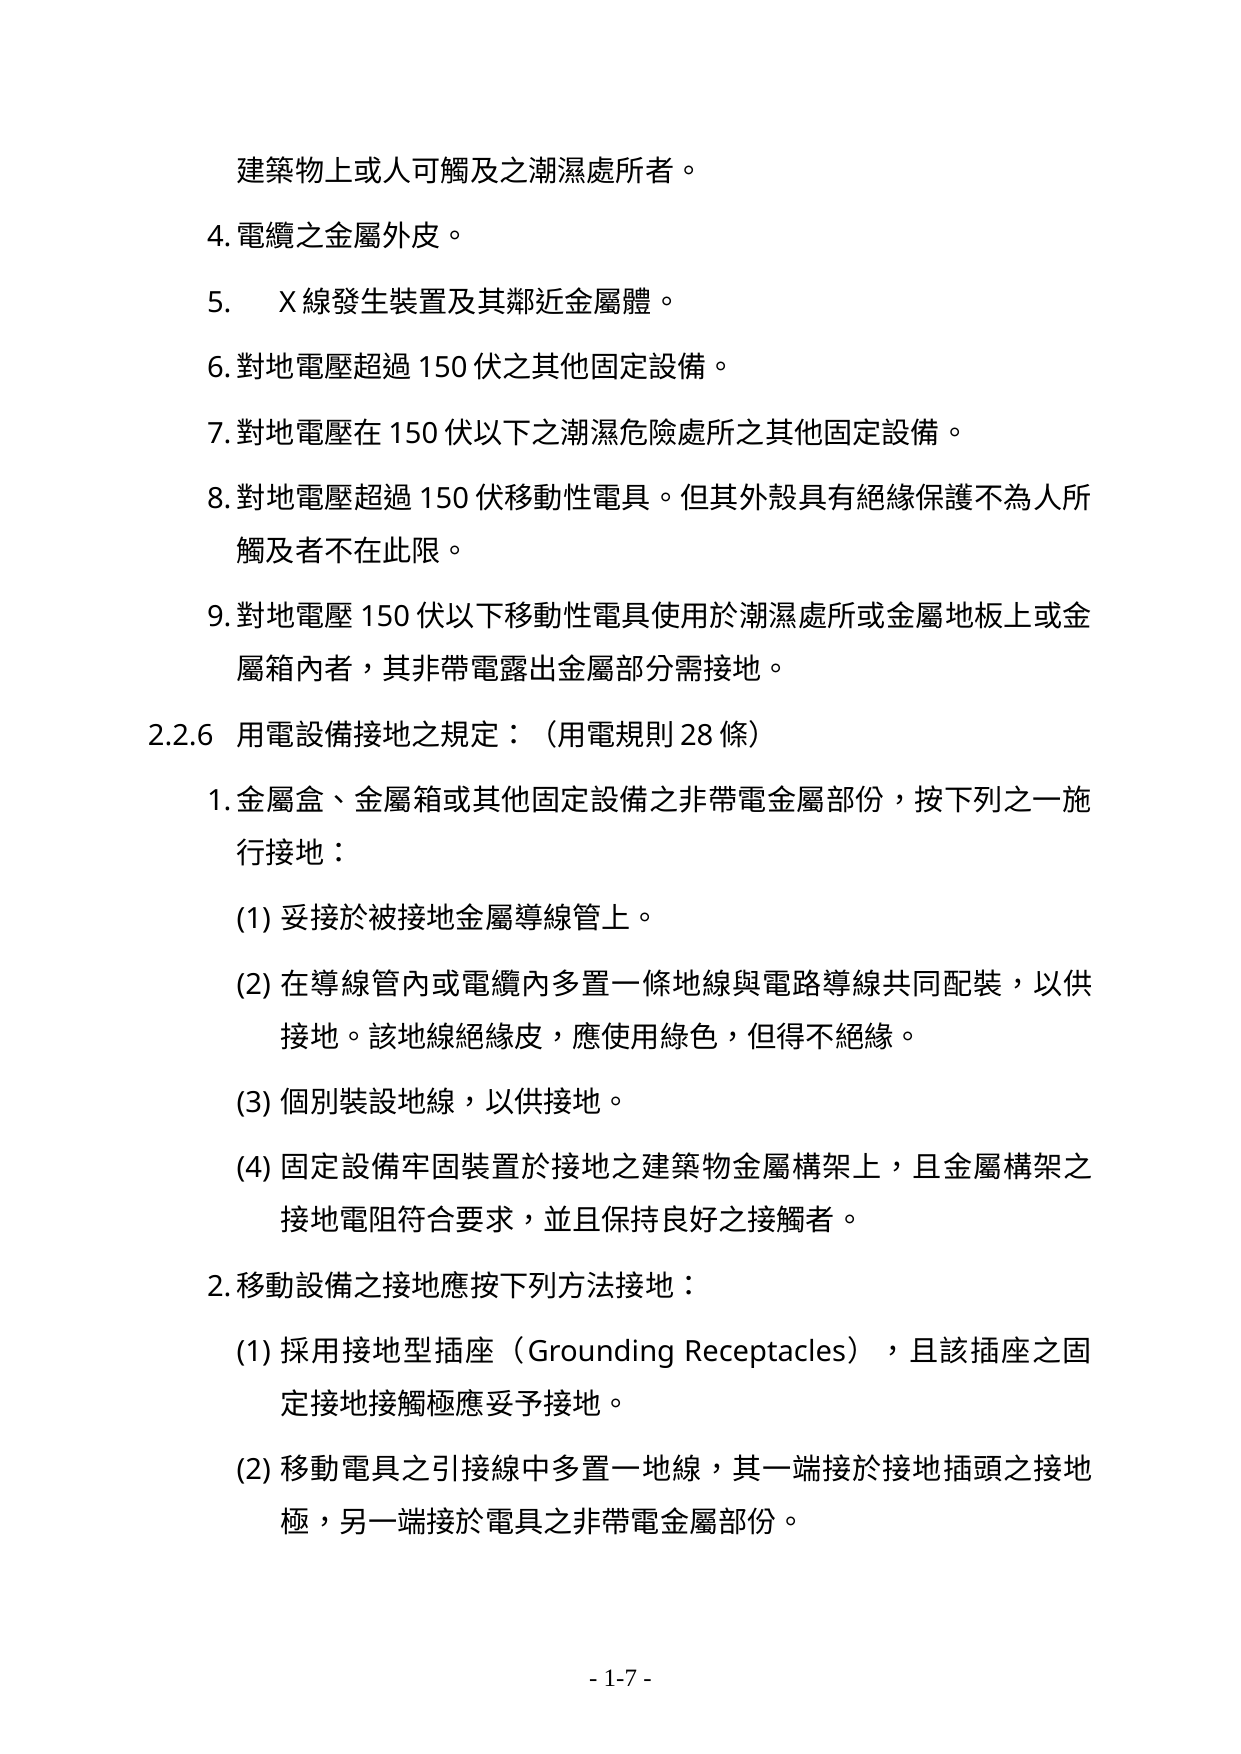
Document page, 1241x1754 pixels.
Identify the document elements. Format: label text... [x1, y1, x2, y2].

text (2) 在導線管內或電纜內多置一條地線與電路導線共同配裝，以供接地。該地線絕緣皮，應使用綠色，但得不絕緣。 [236, 960, 1092, 1055]
subtitle 2. 移動設備之接地應按下列方法接地： [207, 1262, 1092, 1304]
subtitle 8. 對地電壓超過150伏移動性電具。但其外殼具有絕緣保護不為人所觸及者不在此限。 [207, 475, 1092, 570]
subtitle 2.2.6 用電設備接地之規定：（用電規則28條） [148, 711, 1092, 753]
subtitle 1. 金屬盒、金屬箱或其他固定設備之非帶電金屬部份，按下列之一施行接地： [207, 777, 1092, 872]
subtitle 4. 電纜之金屬外皮。 [207, 213, 1092, 255]
subtitle 7. 對地電壓在150伏以下之潮濕危險處所之其他固定設備。 [207, 409, 1092, 452]
text (4) 固定設備牢固裝置於接地之建築物金屬構架上，且金屬構架之接地電阻符合要求，並且保持良好之接觸者。 [236, 1144, 1092, 1239]
text (3) 個別裝設地線，以供接地。 [236, 1078, 1092, 1121]
subtitle 建築物上或人可觸及之潮濕處所者。 [207, 148, 1092, 190]
text (2) 移動電具之引接線中多置一地線，其一端接於接地插頭之接地極，另一端接於電具之非帶電金屬部份。 [236, 1446, 1092, 1541]
text (1) 妥接於被接地金屬導線管上。 [236, 895, 1092, 937]
text (1) 採用接地型插座（Grounding Receptacles），且該插座之固定接地接觸極應妥予接地。 [236, 1327, 1092, 1423]
subtitle 5. X線發生裝置及其鄰近金屬體。 [207, 278, 1092, 321]
subtitle 9. 對地電壓150伏以下移動性電具使用於潮濕處所或金屬地板上或金屬箱內者，其非帶電露出金屬部分需接地。 [207, 593, 1092, 688]
subtitle 6. 對地電壓超過150伏之其他固定設備。 [207, 344, 1092, 386]
